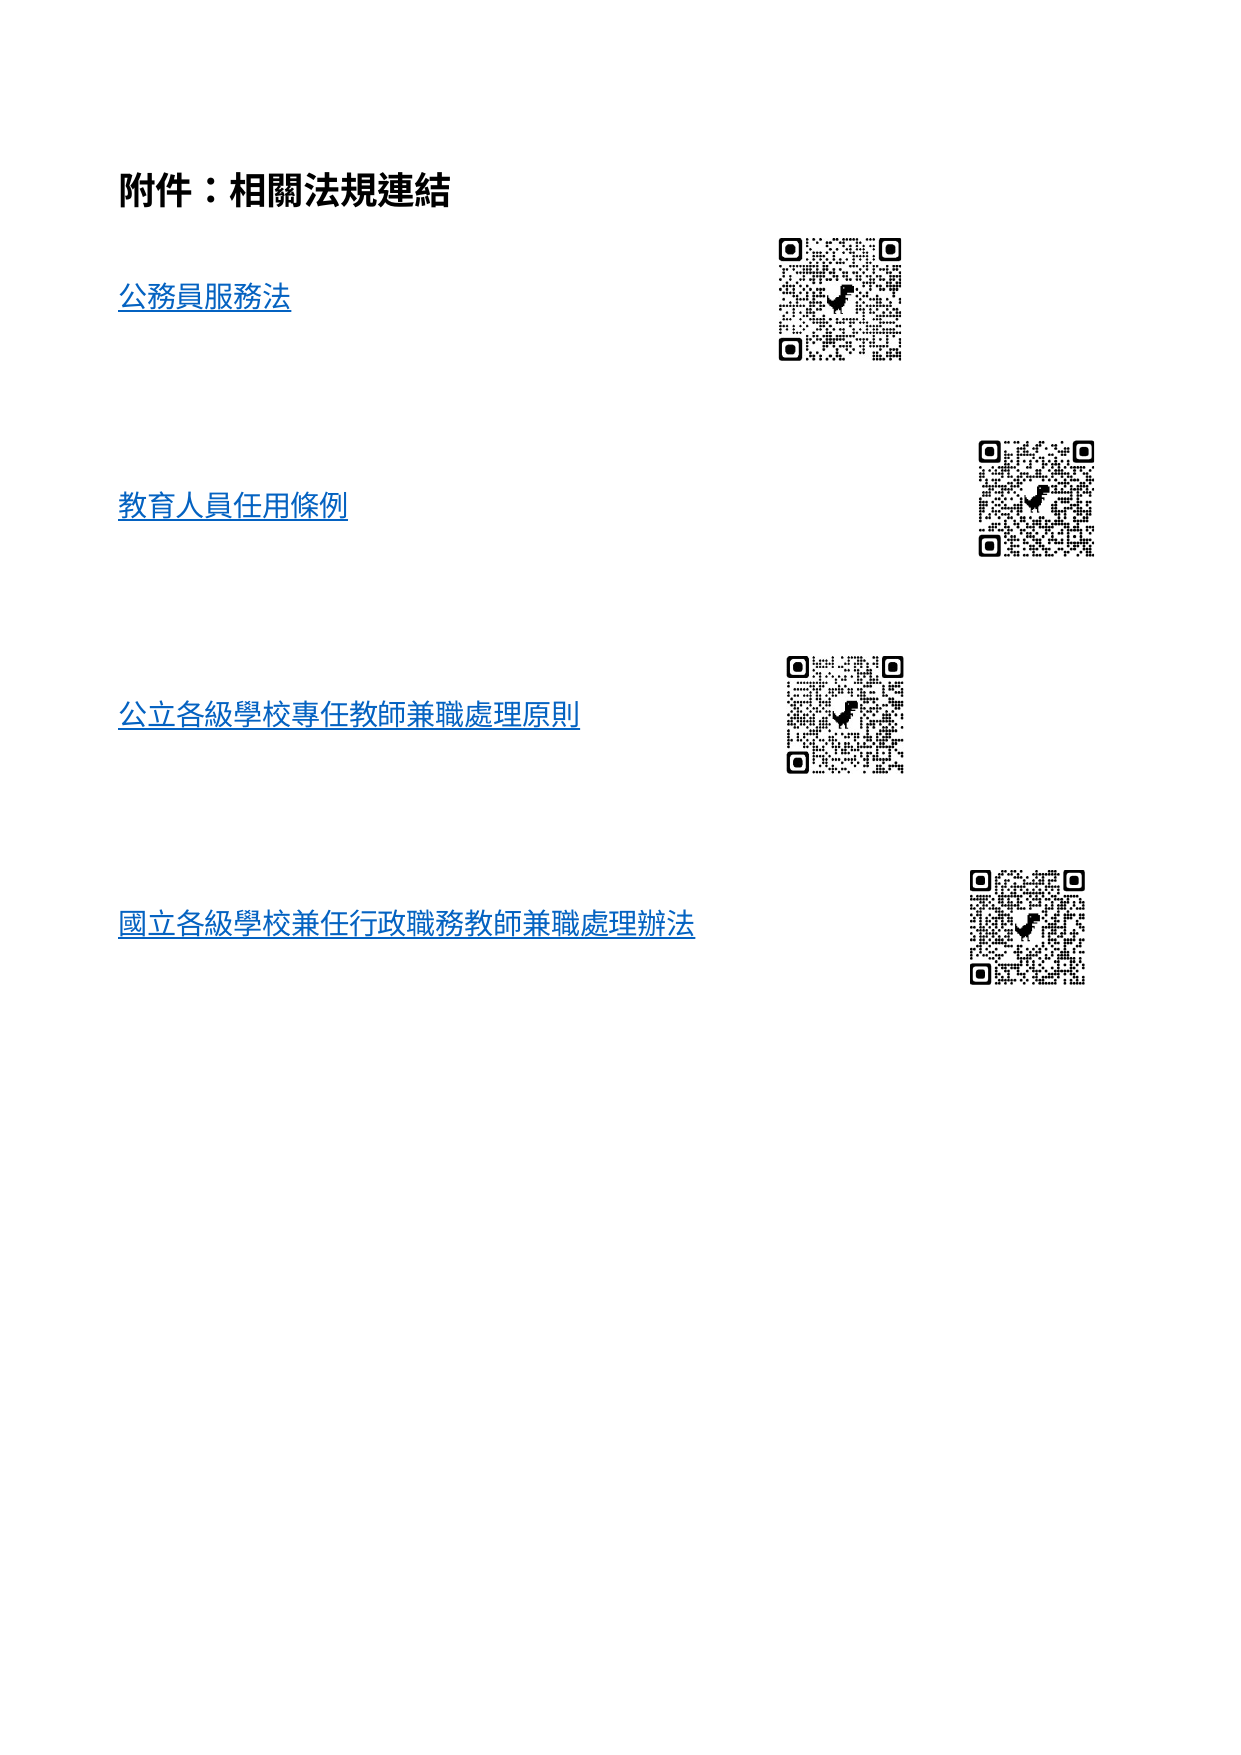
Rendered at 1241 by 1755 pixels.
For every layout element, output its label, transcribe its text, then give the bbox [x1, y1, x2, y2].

text [902, 276, 1134, 316]
text 公務員服務法 [118, 276, 778, 316]
picture [978, 440, 1095, 557]
picture [778, 238, 902, 361]
text [904, 694, 1134, 734]
text [1085, 903, 1134, 943]
text 教育人員任用條例 [118, 485, 978, 525]
text [1095, 485, 1134, 525]
text 附件：相關法規連結 [118, 161, 1134, 215]
picture [970, 870, 1085, 985]
text 公立各級學校專任教師兼職處理原則 [118, 694, 786, 734]
text 國立各級學校兼任行政職務教師兼職處理辦法 [118, 903, 970, 943]
picture [786, 656, 904, 774]
